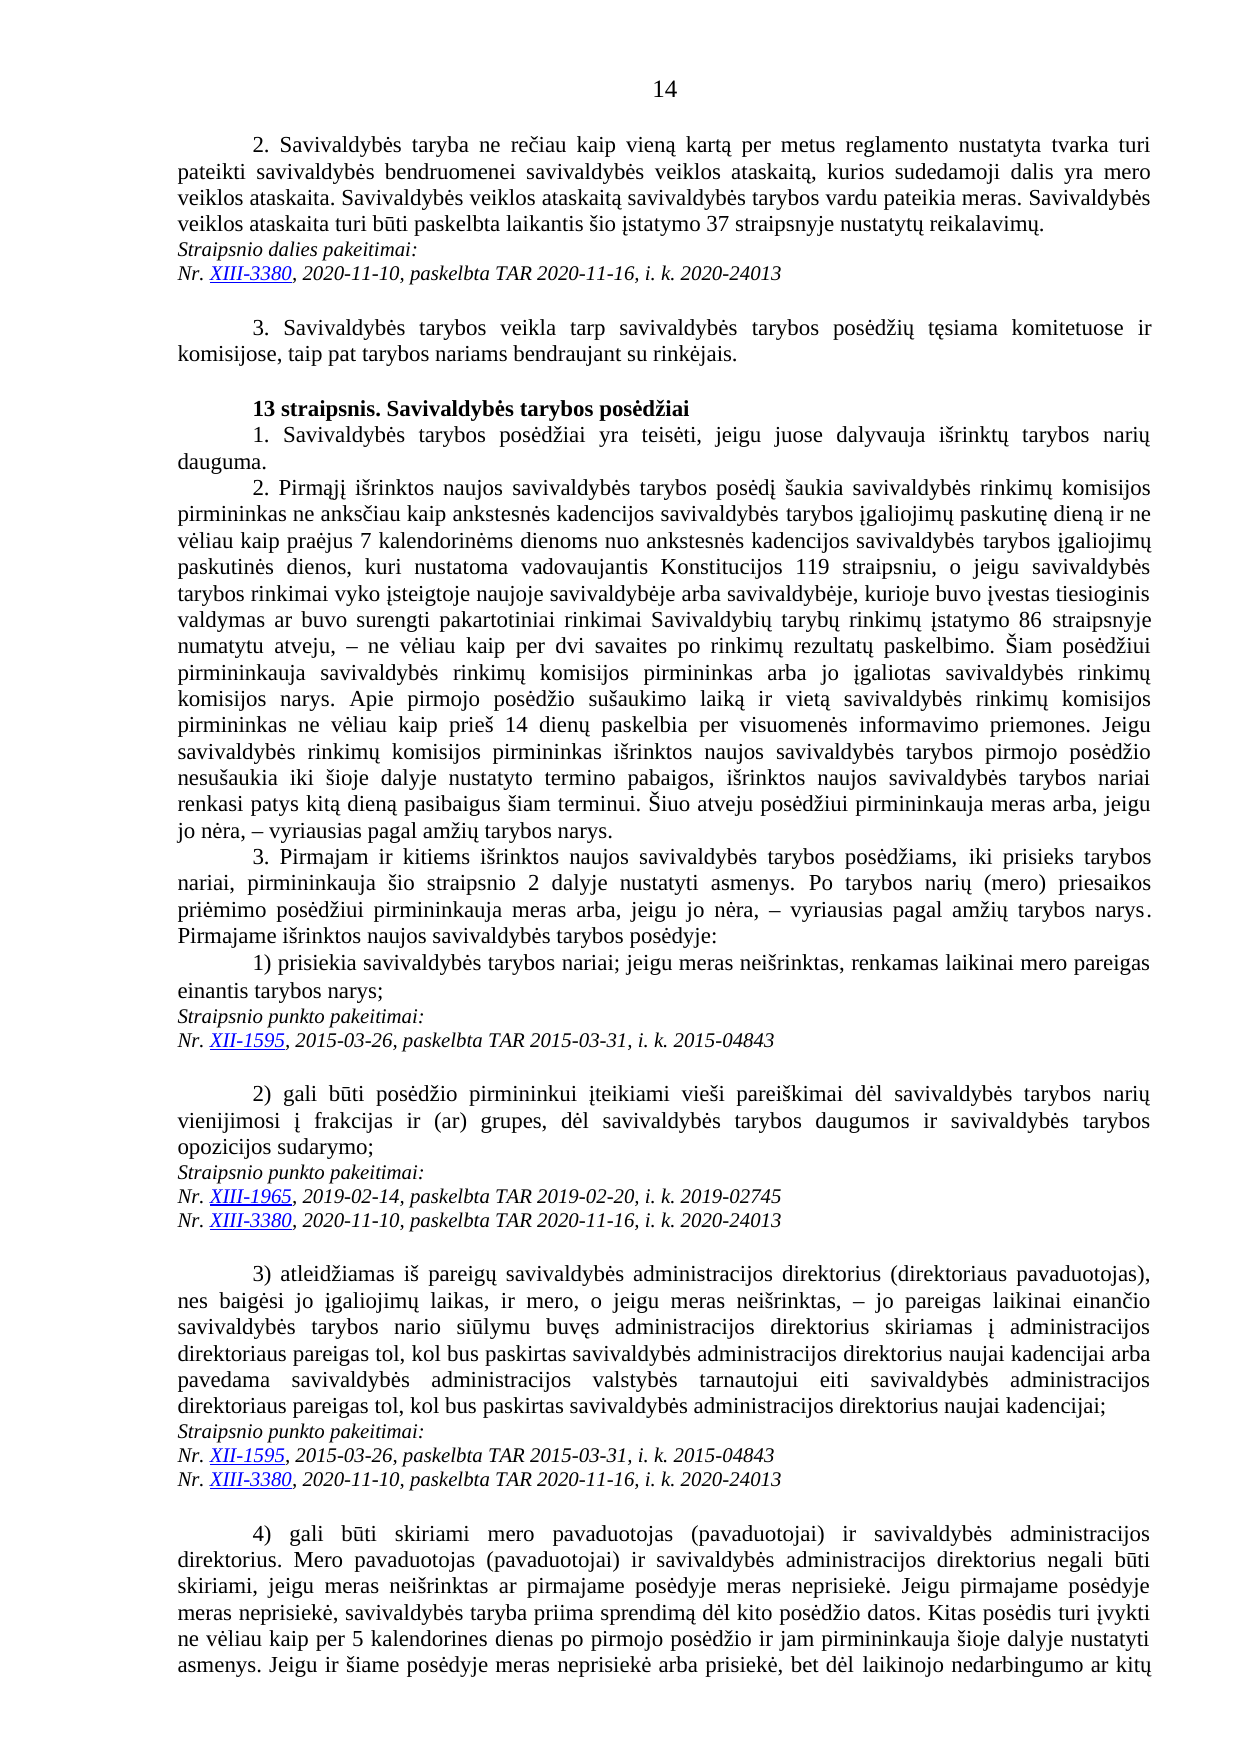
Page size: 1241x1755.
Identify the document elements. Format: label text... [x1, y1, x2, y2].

text Nr. XII-1595, 2015-03-26, paskelbta TAR 2015-03-31, i. k. 2015-04843 [177, 1028, 1152, 1052]
text Nr. XIII-3380, 2020-11-10, paskelbta TAR 2020-11-16, i. k. 2020-24013 [177, 1208, 1152, 1232]
text Nr. XIII-3380, 2020-11-10, paskelbta TAR 2020-11-16, i. k. 2020-24013 [177, 261, 1152, 285]
text 3. Pirmajam ir kitiems išrinktos naujos savivaldybės tarybos posėdžiams, iki prisieks tarybos nariai, pirmininkauja šio straipsnio 2 dalyje nustatyti asmenys. Po tarybos narių (mero) priesaikos priėmimo posėdžiui pirmininkauja meras arba, jeigu jo nėra, – vyriausias pagal amžių tarybos narys. Pirmajame išrinktos naujos savivaldybės tarybos posėdyje: [177, 843, 1152, 948]
text 2. Savivaldybės taryba ne rečiau kaip vieną kartą per metus reglamento nustatyta tvarka turi pateikti savivaldybės bendruomenei savivaldybės veiklos ataskaitą, kurios sudedamoji dalis yra mero veiklos ataskaita. Savivaldybės veiklos ataskaitą savivaldybės tarybos vardu pateikia meras. Savivaldybės veiklos ataskaita turi būti paskelbta laikantis šio įstatymo 37 straipsnyje nustatytų reikalavimų. [177, 131, 1152, 237]
text Nr. XIII-1965, 2019-02-14, paskelbta TAR 2019-02-20, i. k. 2019-02745 [177, 1184, 1152, 1208]
text 1. Savivaldybės tarybos posėdžiai yra teisėti, jeigu juose dalyvauja išrinktų tarybos narių dauguma. [177, 421, 1152, 474]
text 13 straipsnis. Savivaldybės tarybos posėdžiai [177, 395, 1152, 421]
text 3. Savivaldybės tarybos veikla tarp savivaldybės tarybos posėdžių tęsiama komitetuose ir komisijose, taip pat tarybos nariams bendraujant su rinkėjais. [177, 314, 1152, 366]
text Straipsnio punkto pakeitimai: [177, 1159, 1152, 1184]
text Nr. XIII-3380, 2020-11-10, paskelbta TAR 2020-11-16, i. k. 2020-24013 [177, 1467, 1152, 1491]
text Nr. XII-1595, 2015-03-26, paskelbta TAR 2015-03-31, i. k. 2015-04843 [177, 1443, 1152, 1467]
text 2. Pirmąjį išrinktos naujos savivaldybės tarybos posėdį šaukia savivaldybės rinkimų komisijos pirmininkas ne anksčiau kaip ankstesnės kadencijos savivaldybės tarybos įgaliojimų paskutinę dieną ir ne vėliau kaip praėjus 7 kalendorinėms dienoms nuo ankstesnės kadencijos savivaldybės tarybos įgaliojimų paskutinės dienos, kuri nustatoma vadovaujantis Konstitucijos 119 straipsniu, o jeigu savivaldybės tarybos rinkimai vyko įsteigtoje naujoje savivaldybėje arba savivaldybėje, kurioje buvo įvestas tiesioginis valdymas ar buvo surengti pakartotiniai rinkimai Savivaldybių tarybų rinkimų įstatymo 86 straipsnyje numatytu atveju, – ne vėliau kaip per dvi savaites po rinkimų rezultatų paskelbimo. Šiam posėdžiui pirmininkauja savivaldybės rinkimų komisijos pirmininkas arba jo įgaliotas savivaldybės rinkimų komisijos narys. Apie pirmojo posėdžio sušaukimo laiką ir vietą savivaldybės rinkimų komisijos pirmininkas ne vėliau kaip prieš 14 dienų paskelbia per visuomenės informavimo priemones. Jeigu savivaldybės rinkimų komisijos pirmininkas išrinktos naujos savivaldybės tarybos pirmojo posėdžio nesušaukia iki šioje dalyje nustatyto termino pabaigos, išrinktos naujos savivaldybės tarybos nariai renkasi patys kitą dieną pasibaigus šiam terminui. Šiuo atveju posėdžiui pirmininkauja meras arba, jeigu jo nėra, – vyriausias pagal amžių tarybos narys. [177, 474, 1152, 843]
text 1) prisiekia savivaldybės tarybos nariai; jeigu meras neišrinktas, renkamas laikinai mero pareigas einantis tarybos narys; [177, 948, 1152, 1004]
text Straipsnio punkto pakeitimai: [177, 1004, 1152, 1028]
text Straipsnio dalies pakeitimai: [177, 237, 1152, 261]
text Straipsnio punkto pakeitimai: [177, 1419, 1152, 1443]
text 3) atleidžiamas iš pareigų savivaldybės administracijos direktorius (direktoriaus pavaduotojas), nes baigėsi jo įgaliojimų laikas, ir mero, o jeigu meras neišrinktas, – jo pareigas laikinai einančio savivaldybės tarybos nario siūlymu buvęs administracijos direktorius skiriamas į administracijos direktoriaus pareigas tol, kol bus paskirtas savivaldybės administracijos direktorius naujai kadencijai arba pavedama savivaldybės administracijos valstybės tarnautojui eiti savivaldybės administracijos direktoriaus pareigas tol, kol bus paskirtas savivaldybės administracijos direktorius naujai kadencijai; [177, 1261, 1152, 1419]
text 4) gali būti skiriami mero pavaduotojas (pavaduotojai) ir savivaldybės administracijos direktorius. Mero pavaduotojas (pavaduotojai) ir savivaldybės administracijos direktorius negali būti skiriami, jeigu meras neišrinktas ar pirmajame posėdyje meras neprisiekė. Jeigu pirmajame posėdyje meras neprisiekė, savivaldybės taryba priima sprendimą dėl kito posėdžio datos. Kitas posėdis turi įvykti ne vėliau kaip per 5 kalendorines dienas po pirmojo posėdžio ir jam pirmininkauja šioje dalyje nustatyti asmenys. Jeigu ir šiame posėdyje meras neprisiekė arba prisiekė, bet dėl laikinojo nedarbingumo ar kitų [177, 1519, 1152, 1678]
text 2) gali būti posėdžio pirmininkui įteikiami vieši pareiškimai dėl savivaldybės tarybos narių vienijimosi į frakcijas ir (ar) grupes, dėl savivaldybės tarybos daugumos ir savivaldybės tarybos opozicijos sudarymo; [177, 1081, 1152, 1159]
